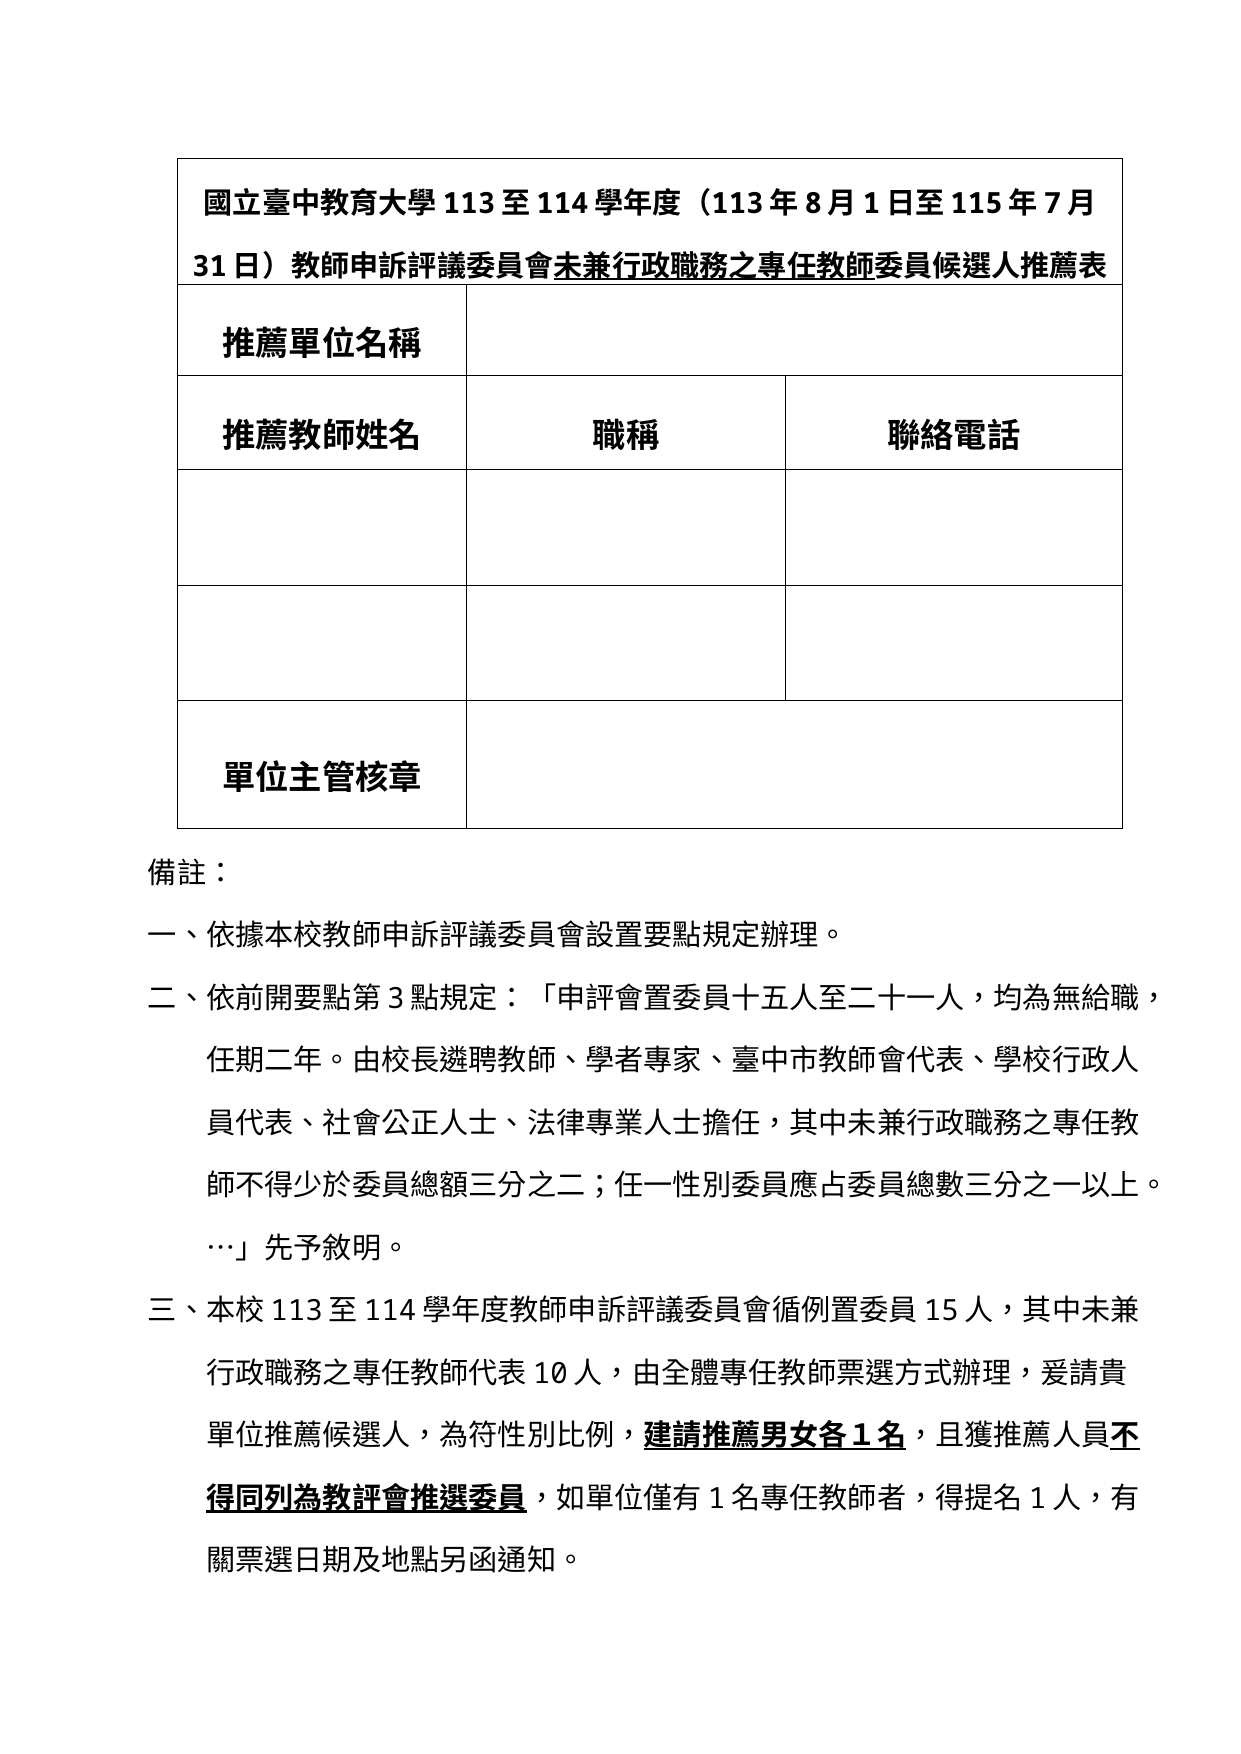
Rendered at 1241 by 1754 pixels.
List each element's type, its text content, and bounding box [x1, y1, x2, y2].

text 備註： [148, 829, 1152, 891]
text 二、依前開要點第3點規定：「申評會置委員十五人至二十一人，均為無給職，任期二年。由校長遴聘教師、學者專家、臺中市教師會代表、學校行政人員代表、社會公正人士、法律專業人士擔任，其中未兼行政職務之專任教師不得少於委員總額三分之二；任一性別委員應占委員總數三分之一以上。…」先予敘明。 [148, 954, 1152, 1266]
table_cell 職稱 [467, 376, 785, 469]
table_cell [178, 470, 466, 585]
table_cell 單位主管核章 [178, 701, 466, 828]
table_cell [786, 586, 1122, 700]
table_cell [467, 285, 1122, 375]
table_header 國立臺中教育大學113至114學年度（113年8月1日至115年7月31日）教師申訴評議委員會未兼行政職務之專任教師委員候選人推薦表 [178, 159, 1122, 284]
table_cell 推薦單位名稱 [178, 285, 466, 375]
text 一、依據本校教師申訴評議委員會設置要點規定辦理。 [148, 891, 1152, 954]
table_cell [467, 586, 785, 700]
table_cell 聯絡電話 [786, 376, 1122, 469]
table_cell [467, 470, 785, 585]
text 三、本校113至114學年度教師申訴評議委員會循例置委員15人，其中未兼行政職務之專任教師代表10人，由全體專任教師票選方式辦理，爰請貴單位推薦候選人，為符性別比例，建請推薦男女各１名，且獲推薦人員不得同列為教評會推選委員，如單位僅有1名專任教師者，得提名1人，有關票選日期及地點另函通知。 [148, 1266, 1152, 1579]
table_cell 推薦教師姓名 [178, 376, 466, 469]
table_cell [178, 586, 466, 700]
table_cell [467, 701, 1122, 828]
table_cell [786, 470, 1122, 585]
